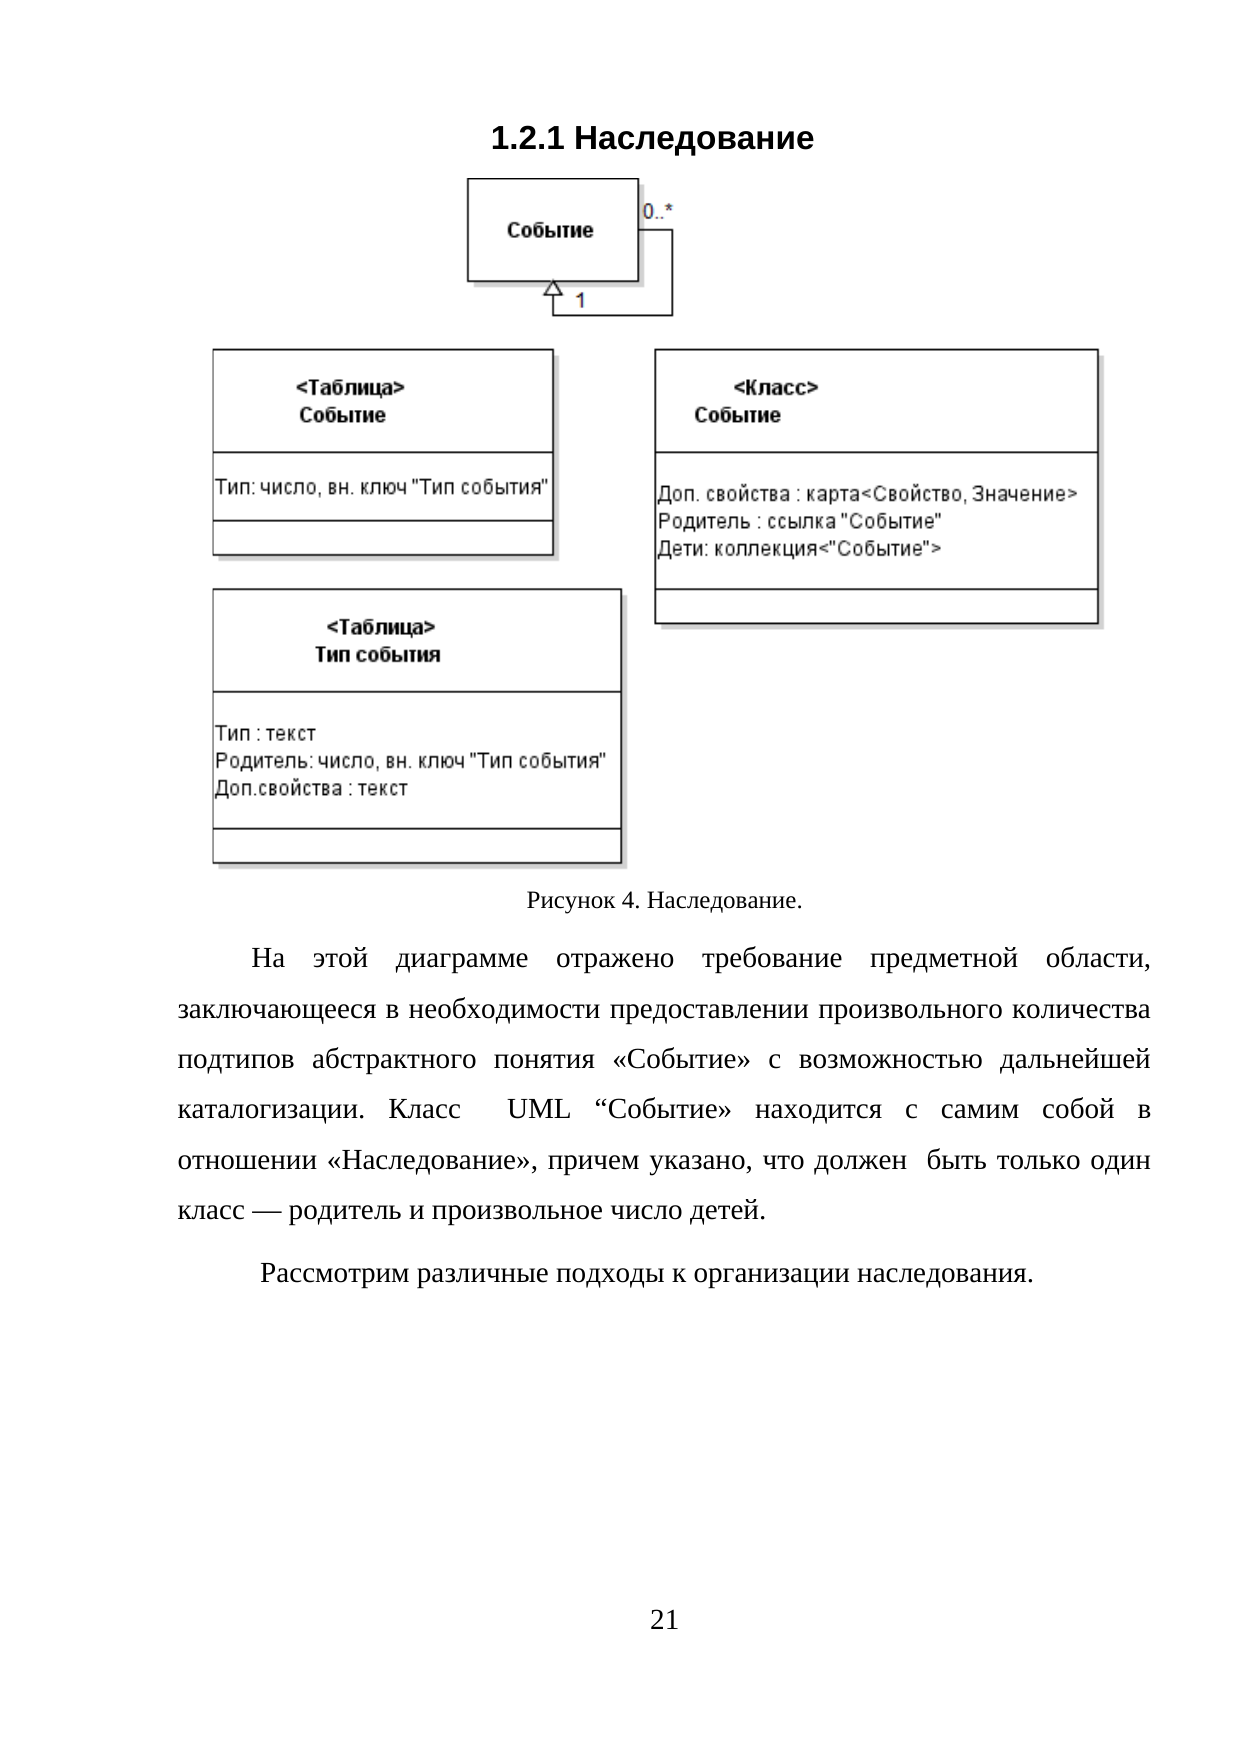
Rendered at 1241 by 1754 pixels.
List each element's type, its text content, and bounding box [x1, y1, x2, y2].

text Рисунок 4. Наследование. [177, 188, 1152, 914]
text На этой диаграмме отражено требование предметной области, заключающееся в необходимости предоставлении произвольного количества подтипов абстрактного понятия «Событие» с возможностью дальнейшей каталогизации. Класс UML “Событие» находится с самим собой в отношении «Наследование», причем указано, что должен быть только один класс — родитель и произвольное число детей. [177, 941, 1152, 1226]
picture [212, 178, 1106, 871]
text Рассмотрим различные подходы к организации наследования. [177, 1255, 1152, 1288]
text 1.2.1 Наследование [177, 118, 1152, 157]
